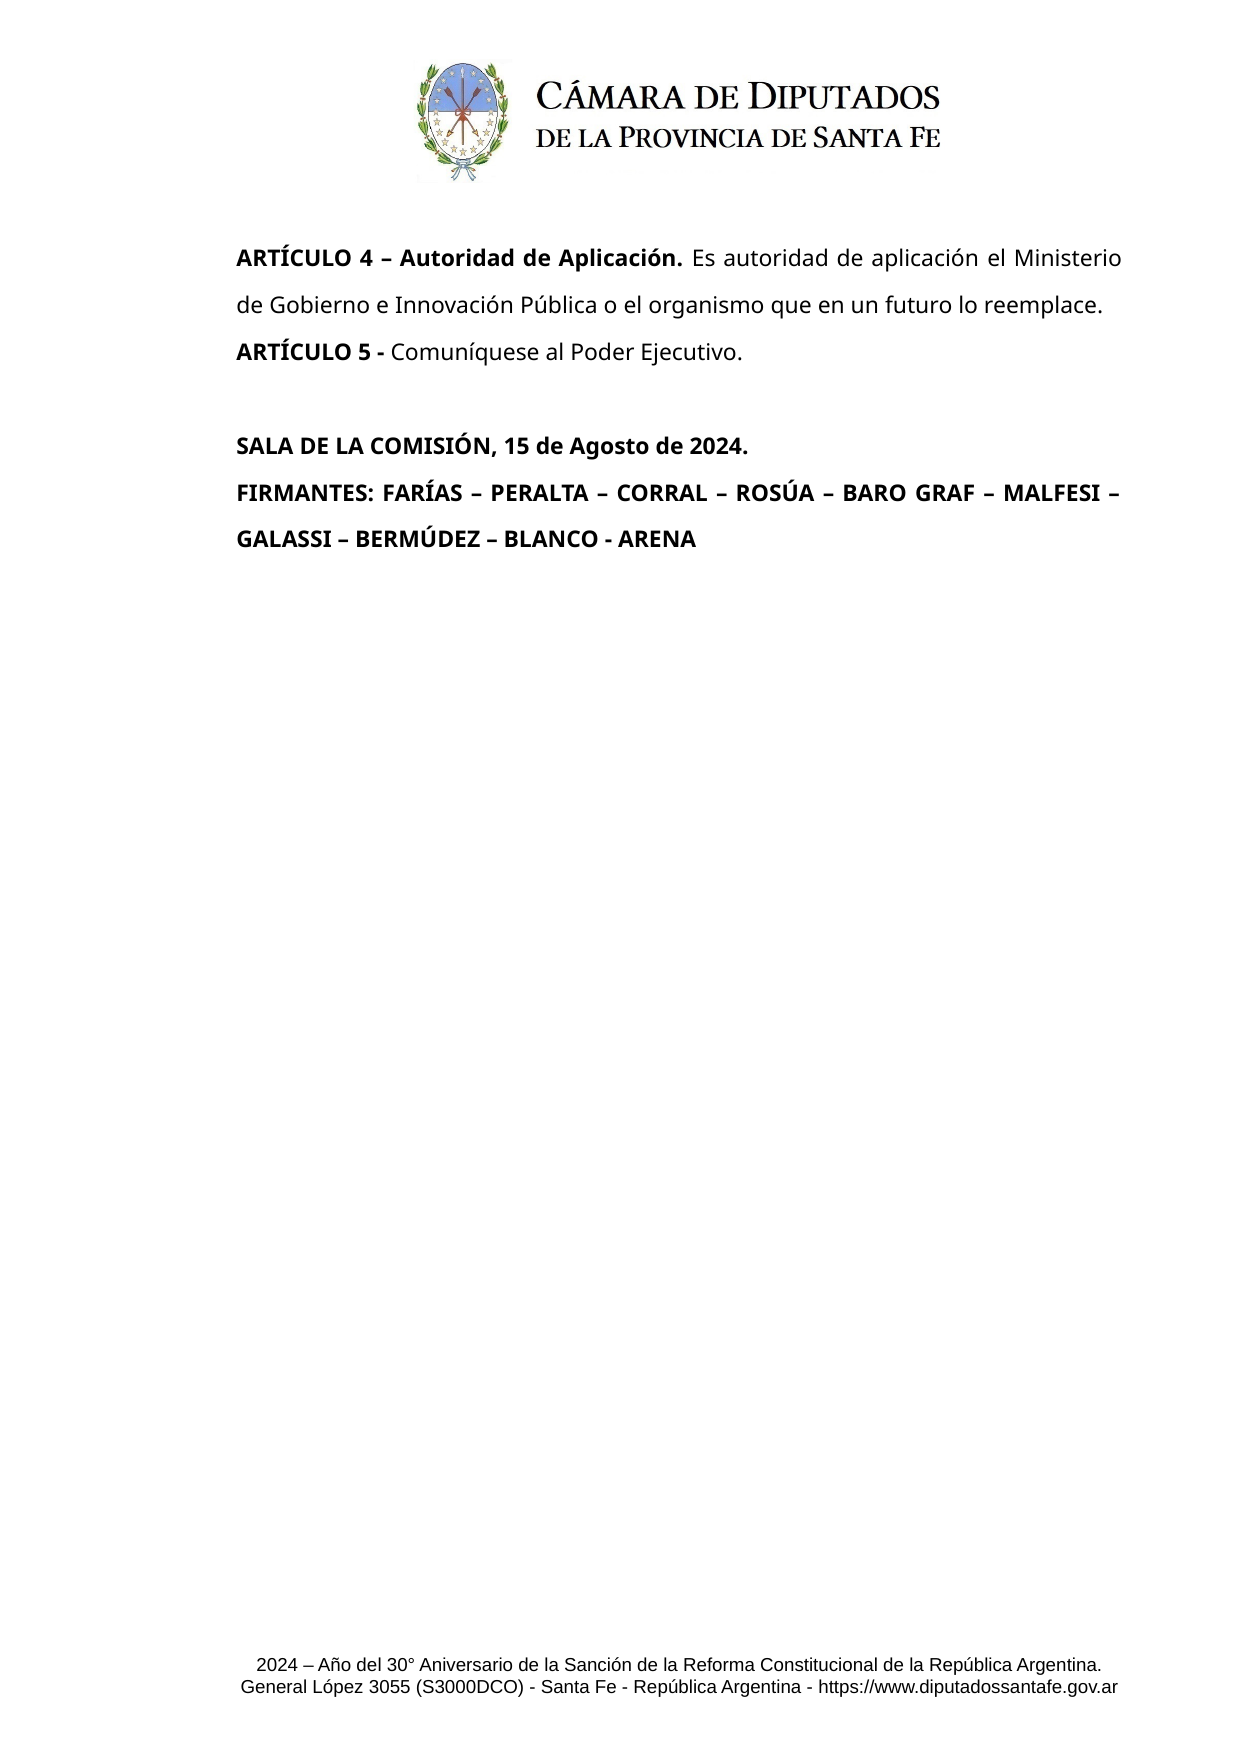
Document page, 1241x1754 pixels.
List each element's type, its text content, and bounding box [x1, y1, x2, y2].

picture [413, 59, 945, 183]
text SALA DE LA COMISIÓN, 15 de Agosto de 2024. [236, 430, 1122, 461]
text FIRMANTES: FARÍAS – PERALTA – CORRAL – ROSÚA – BARO GRAF – MALFESI – GALASSI – BERMÚDEZ – BLANCO - ARENA [236, 477, 1122, 555]
text ARTÍCULO 5 - Comuníquese al Poder Ejecutivo. [236, 336, 1122, 367]
text ARTÍCULO 4 – Autoridad de Aplicación. Es autoridad de aplicación el Ministerio de Gobierno e Innovación Pública o el organismo que en un futuro lo reemplace. [236, 242, 1122, 320]
